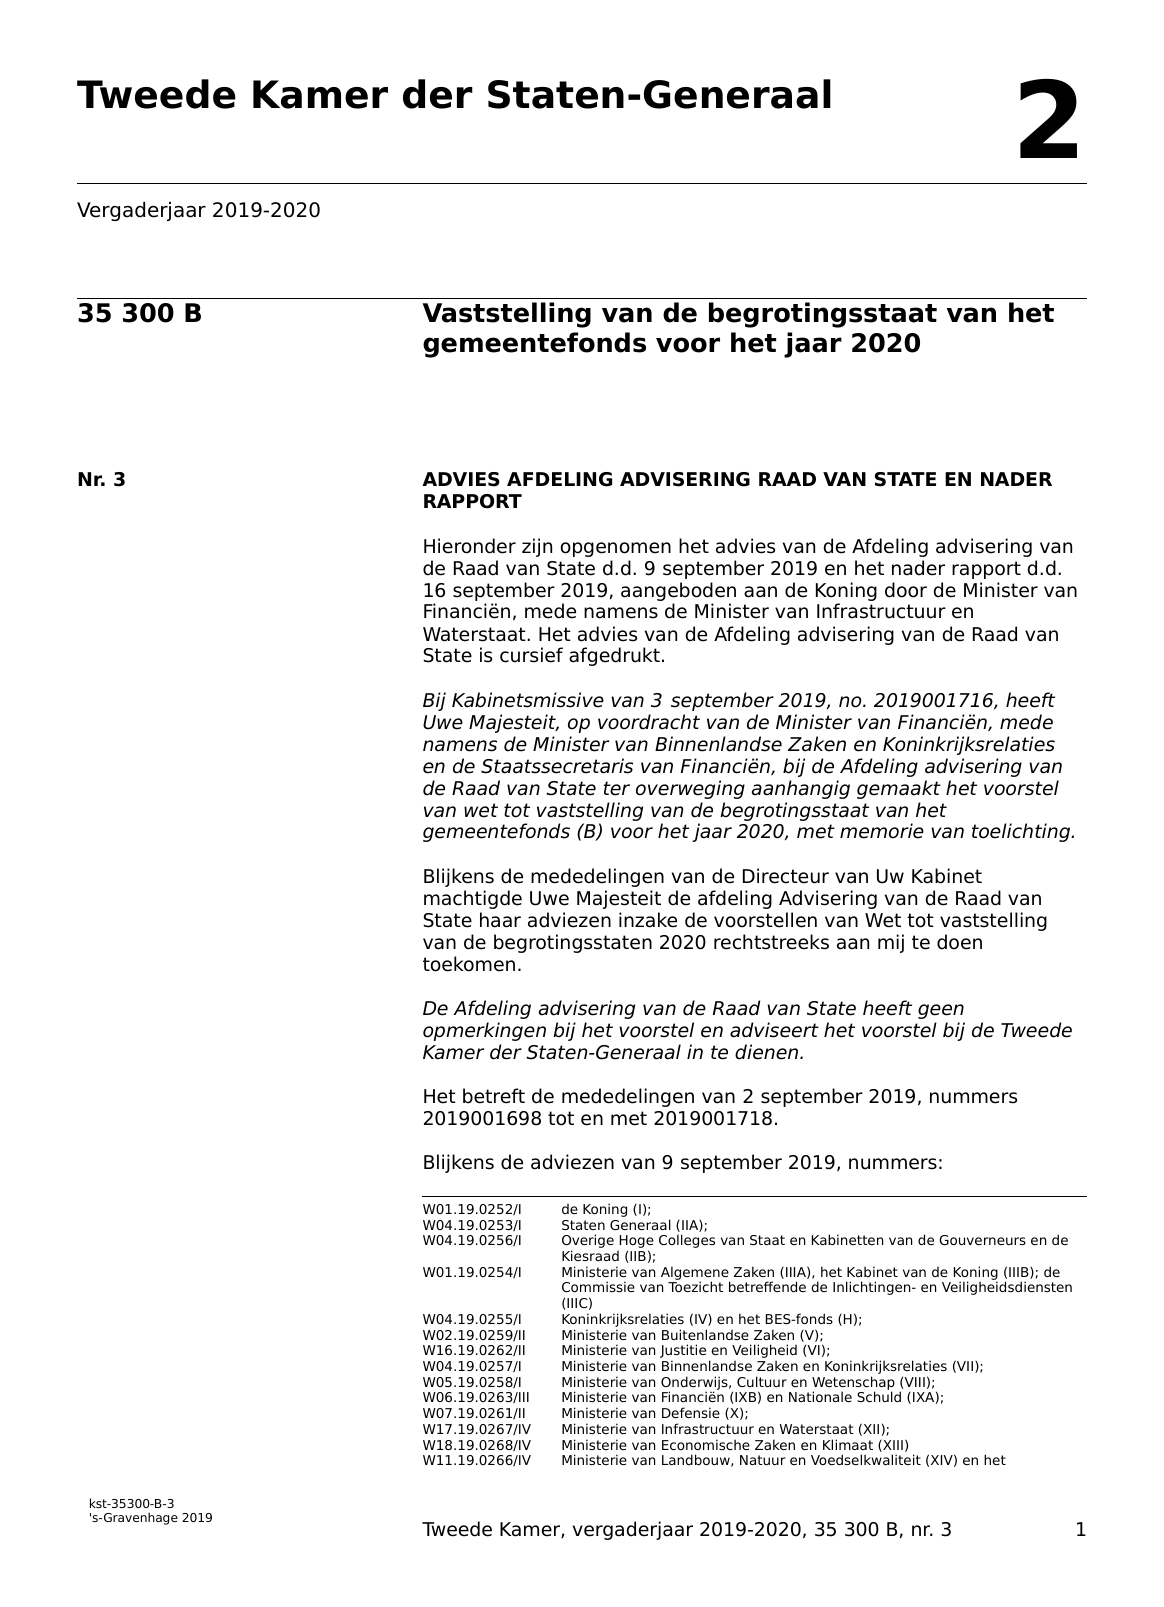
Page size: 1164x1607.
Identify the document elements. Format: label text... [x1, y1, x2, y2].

table_cell Koninkrijksrelaties (IV) en het BES-fonds (H); [555, 1312, 1087, 1327]
text kst-35300-B-3 [88, 1497, 323, 1511]
text Hieronder zijn opgenomen het advies van de Afdeling advisering van de Raad van State d.d. 9 september 2019 en het nader rapport d.d. 16 september 2019, aangeboden aan de Koning door de Minister van Financiën, mede namens de Minister van Infrastructuur en Waterstaat. Het advies van de Afdeling advisering van de Raad van State is cursief afgedrukt. [422, 536, 1087, 667]
table_cell Ministerie van Onderwijs, Cultuur en Wetenschap (VIII); [555, 1375, 1087, 1390]
table_header W01.19.0252/I [422, 1197, 555, 1217]
table_cell W02.19.0259/II [422, 1328, 555, 1343]
table_cell W04.19.0255/I [422, 1312, 555, 1327]
table_cell W04.19.0256/I [422, 1233, 555, 1264]
table_cell W05.19.0258/I [422, 1375, 555, 1390]
table_cell Staten Generaal (IIA); [555, 1217, 1087, 1233]
table_cell W16.19.0262/II [422, 1343, 555, 1359]
table_cell W04.19.0253/I [422, 1217, 555, 1233]
subtitle Nr. 3 ADVIES AFDELING ADVISERING RAAD VAN STATE EN NADER RAPPORT [77, 469, 1087, 513]
table_cell W07.19.0261/II [422, 1406, 555, 1422]
table_header 2 [886, 59, 1087, 183]
table_cell Ministerie van Binnenlandse Zaken en Koninkrijksrelaties (VII); [555, 1359, 1087, 1374]
table_cell Ministerie van Defensie (X); [555, 1406, 1087, 1422]
text Het betreft de mededelingen van 2 september 2019, nummers 2019001698 tot en met 2019001718. [422, 1086, 1087, 1130]
table_cell Ministerie van Economische Zaken en Klimaat (XIII) [555, 1438, 1087, 1453]
table_cell W11.19.0266/IV [422, 1453, 555, 1469]
text Blijkens de mededelingen van de Directeur van Uw Kabinet machtigde Uwe Majesteit de afdeling Advisering van de Raad van State haar adviezen inzake de voorstellen van Wet tot vaststelling van de begrotingsstaten 2020 rechtstreeks aan mij te doen toekomen. [422, 866, 1087, 976]
table_cell W06.19.0263/III [422, 1390, 555, 1406]
table_cell Overige Hoge Colleges van Staat en Kabinetten van de Gouverneurs en de Kiesraad (IIB); [555, 1233, 1087, 1264]
table_cell Ministerie van Justitie en Veiligheid (VI); [555, 1343, 1087, 1359]
text De Afdeling advisering van de Raad van State heeft geen opmerkingen bij het voorstel en adviseert het voorstel bij de Tweede Kamer der Staten-Generaal in te dienen. [422, 998, 1087, 1064]
subtitle 35 300 B Vaststelling van de begrotingsstaat van het gemeentefonds voor het jaar 2020 [77, 299, 1087, 358]
table_cell Ministerie van Landbouw, Natuur en Voedselkwaliteit (XIV) en het [555, 1453, 1087, 1469]
table_cell W01.19.0254/I [422, 1265, 555, 1312]
table_cell Vergaderjaar 2019-2020 [77, 184, 1087, 298]
table_cell Ministerie van Financiën (IXB) en Nationale Schuld (IXA); [555, 1390, 1087, 1406]
table_header Tweede Kamer der Staten-Generaal [77, 59, 886, 183]
table_cell Ministerie van Algemene Zaken (IIIA), het Kabinet van de Koning (IIIB); de Commissie van Toezicht betreffende de Inlichtingen- en Veiligheidsdiensten (IIIC) [555, 1265, 1087, 1312]
table_cell W17.19.0267/IV [422, 1422, 555, 1437]
text Bij Kabinetsmissive van 3 september 2019, no. 2019001716, heeft Uwe Majesteit, op voordracht van de Minister van Financiën, mede namens de Minister van Binnenlandse Zaken en Koninkrijksrelaties en de Staatssecretaris van Financiën, bij de Afdeling advisering van de Raad van State ter overweging aanhangig gemaakt het voorstel van wet tot vaststelling van de begrotingsstaat van het gemeentefonds (B) voor het jaar 2020, met memorie van toelichting. [422, 689, 1087, 843]
text Blijkens de adviezen van 9 september 2019, nummers: [422, 1152, 1087, 1174]
table_cell W04.19.0257/I [422, 1359, 555, 1374]
table_cell Ministerie van Buitenlandse Zaken (V); [555, 1328, 1087, 1343]
table_header de Koning (I); [555, 1197, 1087, 1217]
table_cell Ministerie van Infrastructuur en Waterstaat (XII); [555, 1422, 1087, 1437]
table_cell W18.19.0268/IV [422, 1438, 555, 1453]
text 's-Gravenhage 2019 [88, 1511, 323, 1525]
